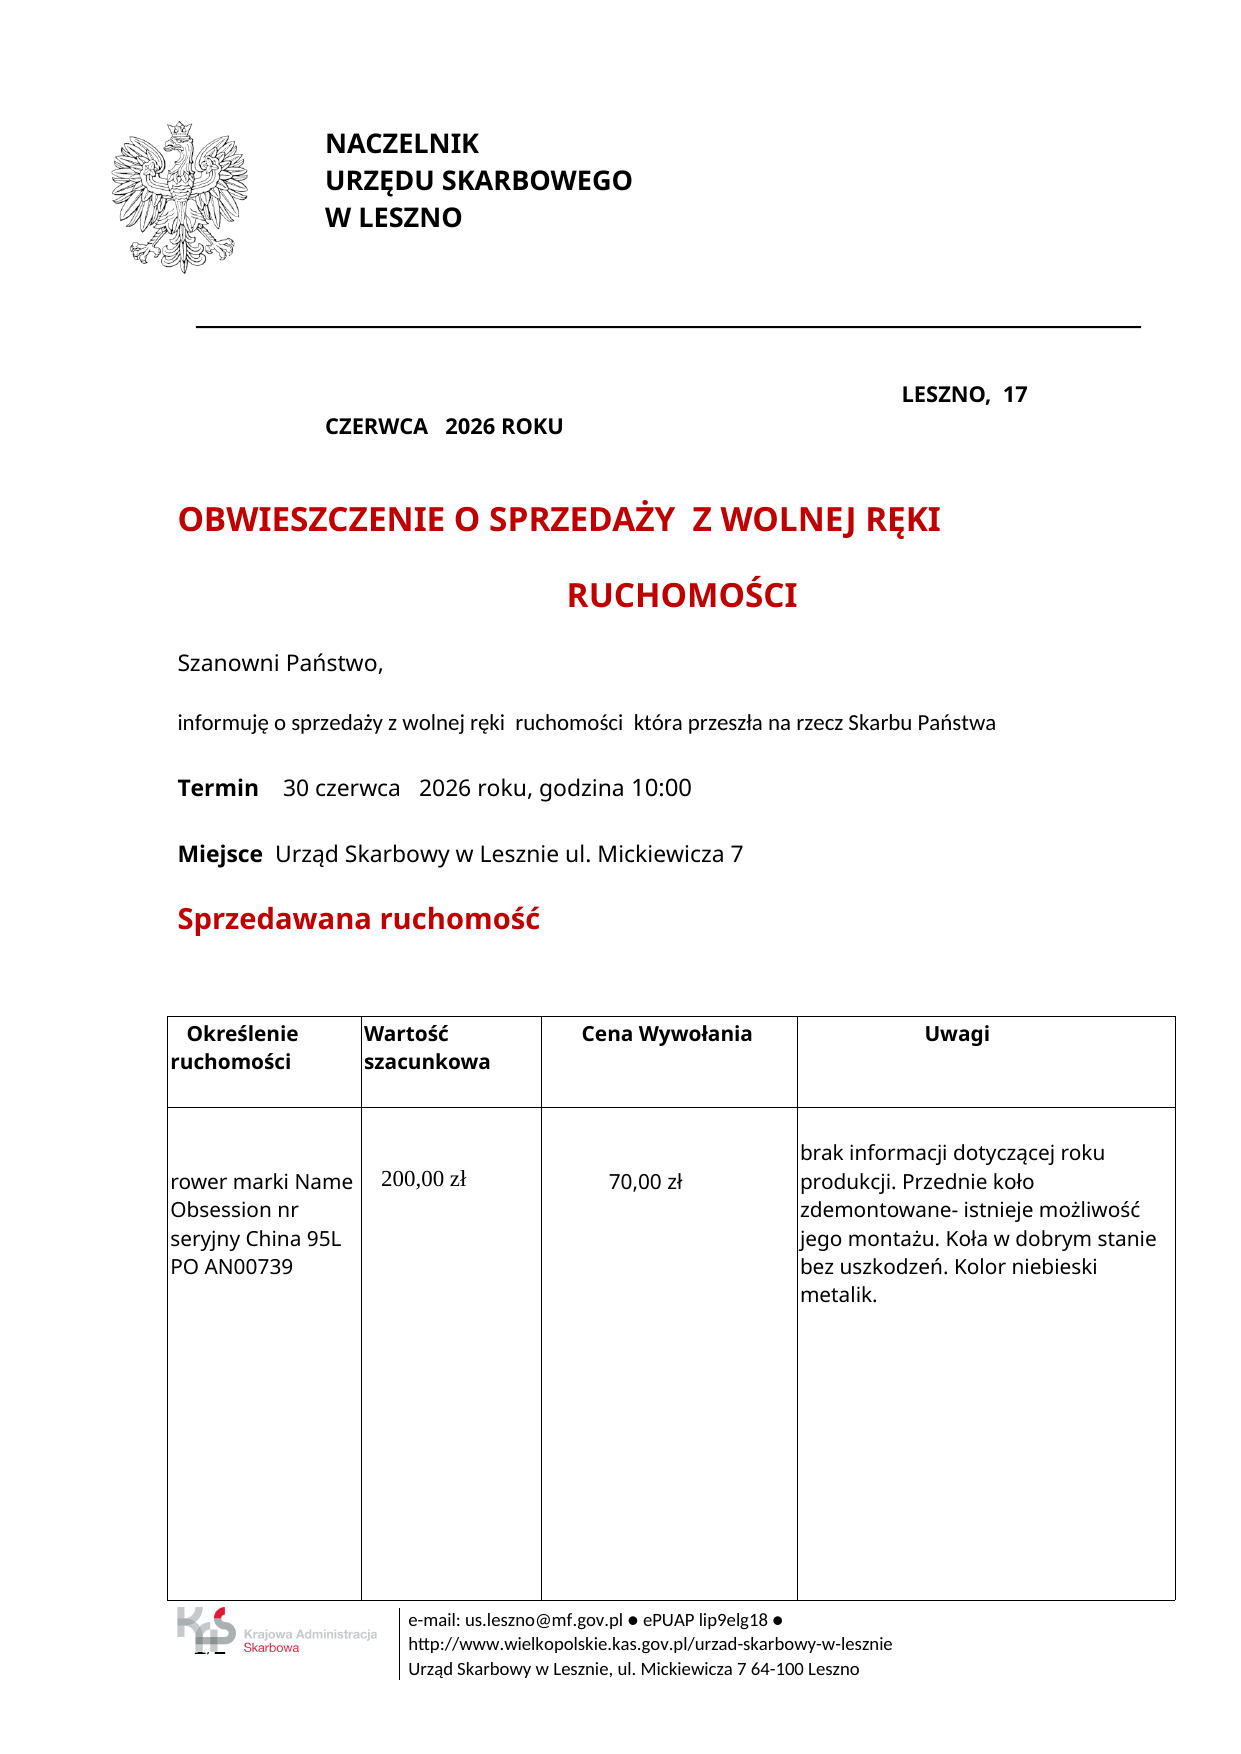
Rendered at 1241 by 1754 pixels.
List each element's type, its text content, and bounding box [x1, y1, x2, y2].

table_header Określenie ruchomości [168, 1017, 361, 1107]
table_header Wartość szacunkowa [362, 1017, 541, 1107]
text informuję o sprzedaży z wolnej ręki ruchomości która przeszła na rzecz Skarbu Państwa [177, 708, 1122, 736]
picture [111, 120, 248, 274]
text Urzędu skarbowego [325, 161, 1122, 198]
text Leszno, 17 czerwca 2026 roku [325, 372, 1122, 441]
table_cell 70,00 zł [542, 1108, 797, 1599]
table_cell brak informacji dotyczącej roku produkcji. Przednie koło zdemontowane- istnieje możliwość jego montażu. Koła w dobrym stanie bez uszkodzeń. Kolor niebieski metalik. [798, 1108, 1175, 1599]
table_cell 200,00 zł [362, 1108, 541, 1599]
table_header Uwagi [798, 1017, 1175, 1107]
picture [177, 1607, 377, 1652]
text OBWIESZCZENIE O SPRZEDAŻY Z WOLNEJ RĘKI [177, 496, 1122, 541]
text Termin 30 czerwca 2026 roku, godzina 10:00 [177, 770, 1122, 803]
text Naczelnik [325, 124, 1122, 161]
subtitle Sprzedawana ruchomość [177, 899, 1122, 938]
text Szanowni Państwo, [177, 647, 1122, 678]
text RUCHOMOŚCI [177, 571, 1122, 617]
text w LESZNO [325, 198, 1122, 235]
text Miejsce Urząd Skarbowy w Lesznie ul. Mickiewicza 7 [177, 838, 1122, 869]
table_cell rower marki Name Obsession nr seryjny China 95L PO AN00739 [168, 1108, 361, 1599]
table_header Cena Wywołania [542, 1017, 797, 1107]
